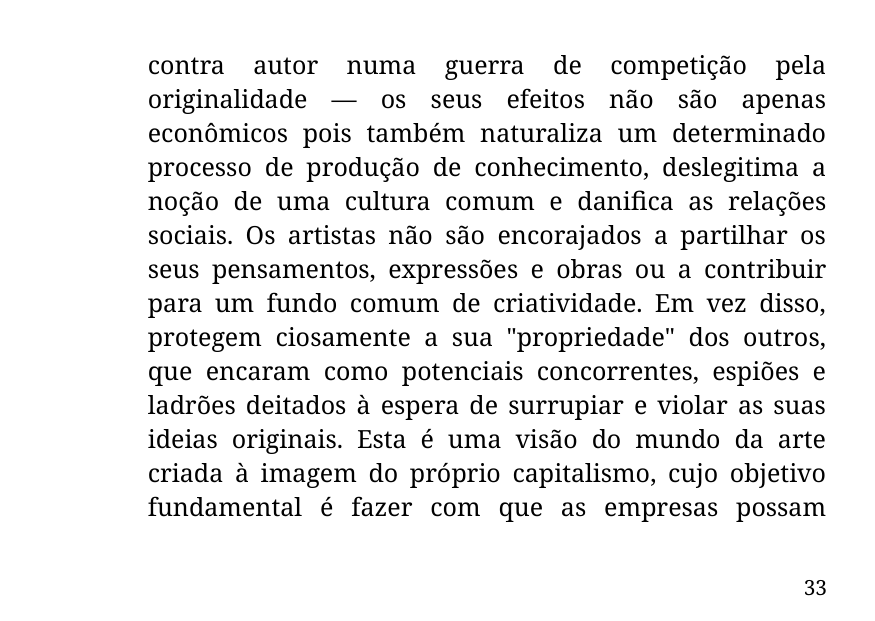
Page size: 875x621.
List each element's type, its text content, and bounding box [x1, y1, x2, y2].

text contra autor numa guerra de competição pela originalidade ― os seus efeitos não são apenas econômicos pois também naturaliza um determinado processo de produção de conhecimento, deslegitima a noção de uma cultura comum e danifica as relações sociais. Os artistas não são encorajados a partilhar os seus pensamentos, expressões e obras ou a contribuir para um fundo comum de criatividade. Em vez disso, protegem ciosamente a sua "propriedade" dos outros, que encaram como potenciais concorrentes, espiões e ladrões deitados à espera de surrupiar e violar as suas ideias originais. Esta é uma visão do mundo da arte criada à imagem do próprio capitalismo, cujo objetivo fundamental é fazer com que as empresas possam [148, 47, 827, 524]
